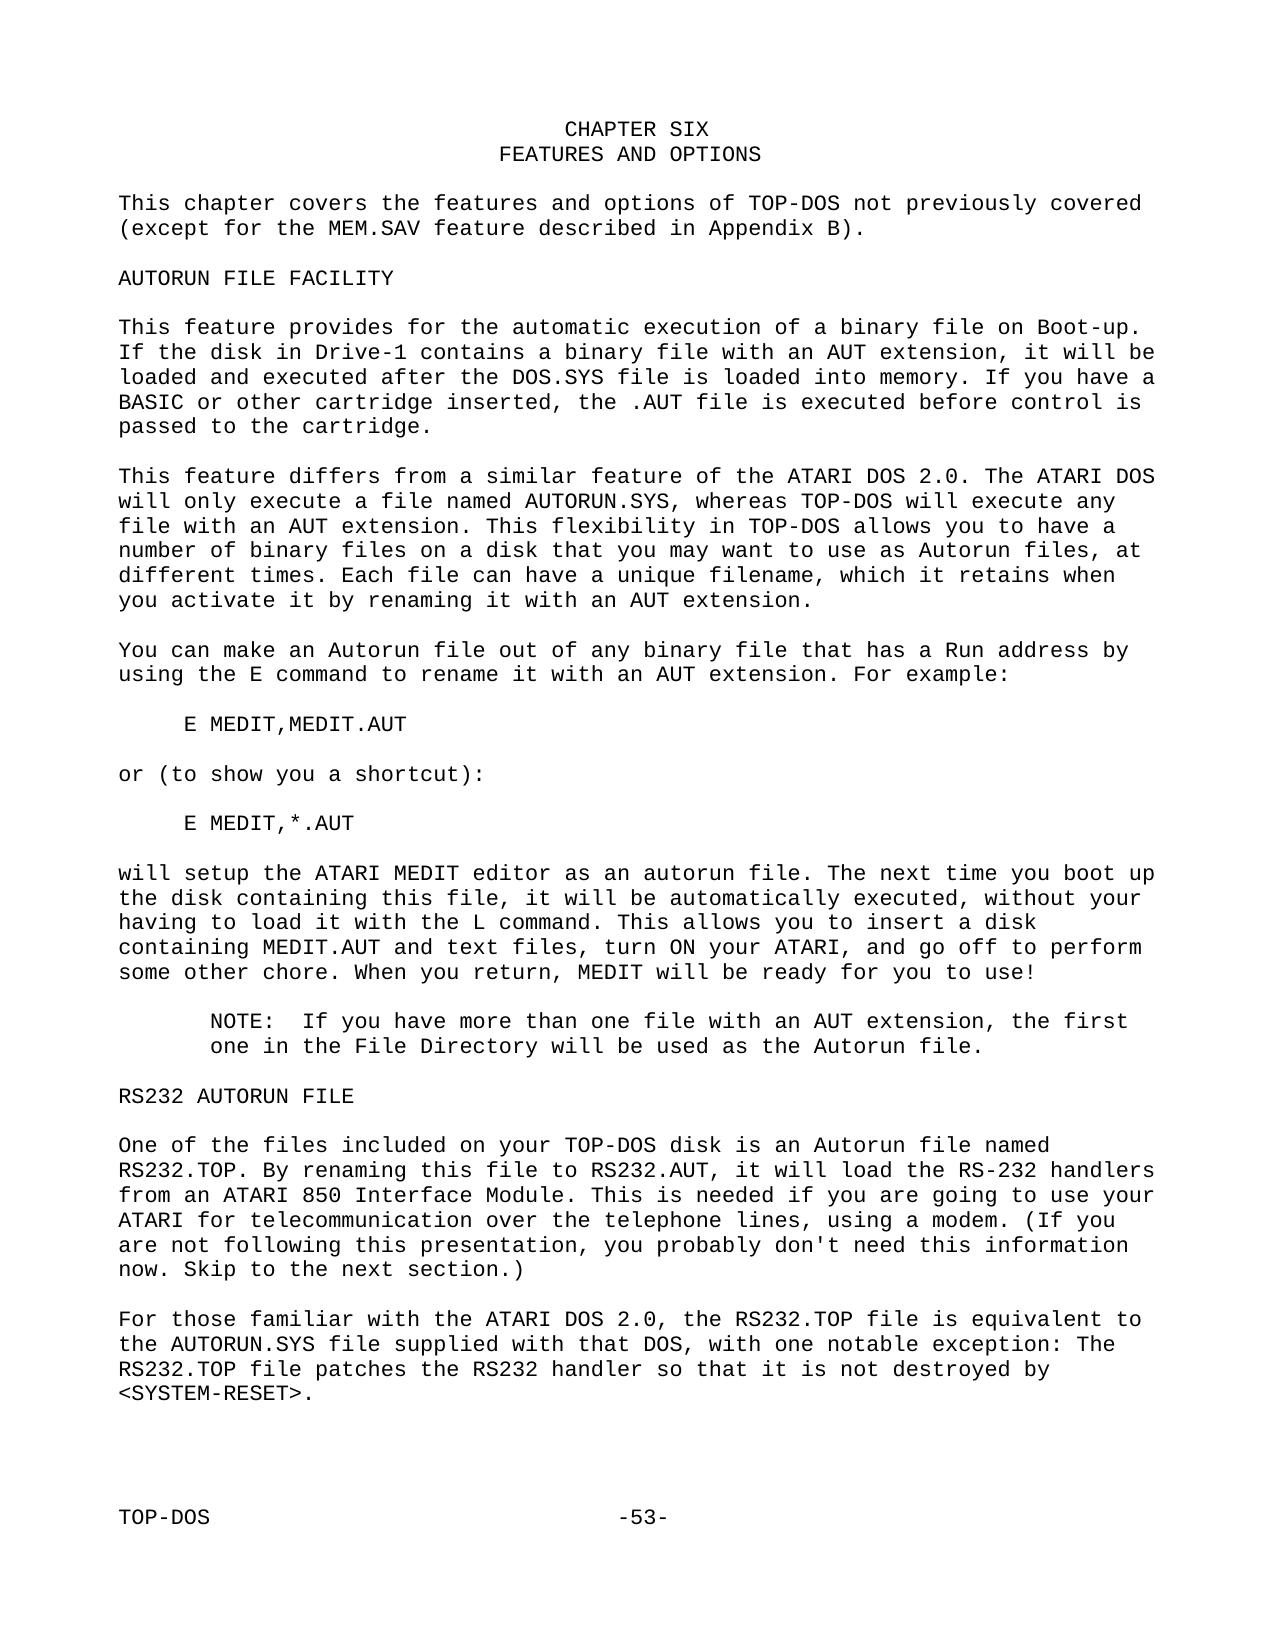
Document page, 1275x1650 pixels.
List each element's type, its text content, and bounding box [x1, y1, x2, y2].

text NOTE: If you have more than one file with an AUT extension, the first [118, 1011, 1157, 1035]
text RS232 AUTORUN FILE [118, 1085, 1157, 1110]
text one in the File Directory will be used as the Autorun file. [118, 1035, 1157, 1060]
text passed to the cartridge. [118, 416, 1157, 440]
text RS232.TOP file patches the RS232 handler so that it is not destroyed by [118, 1358, 1157, 1382]
text file with an AUT extension. This flexibility in TOP-DOS allows you to have a [118, 515, 1157, 539]
text One of the files included on your TOP-DOS disk is an Autorun file named [118, 1134, 1157, 1159]
text will setup the ATARI MEDIT editor as an autorun file. The next time you boot up [118, 862, 1157, 887]
text E MEDIT,*.AUT [118, 812, 1157, 837]
text This feature provides for the automatic execution of a binary file on Boot-up. [118, 316, 1157, 341]
text This feature differs from a similar feature of the ATARI DOS 2.0. The ATARI DOS [118, 465, 1157, 490]
text (except for the MEM.SAV feature described in Appendix B). [118, 217, 1157, 242]
text now. Skip to the next section.) [118, 1258, 1157, 1283]
text TOP-DOS -53- [118, 1506, 1157, 1531]
text loaded and executed after the DOS.SYS file is loaded into memory. If you have a [118, 366, 1157, 391]
text will only execute a file named AUTORUN.SYS, whereas TOP-DOS will execute any [118, 490, 1157, 515]
text the AUTORUN.SYS file supplied with that DOS, with one notable exception: The [118, 1333, 1157, 1358]
text For those familiar with the ATARI DOS 2.0, the RS232.TOP file is equivalent to [118, 1308, 1157, 1333]
text or (to show you a shortcut): [118, 763, 1157, 787]
text different times. Each file can have a unique filename, which it retains when [118, 564, 1157, 589]
text RS232.TOP. By renaming this file to RS232.AUT, it will load the RS-232 handlers [118, 1159, 1157, 1184]
text having to load it with the L command. This allows you to insert a disk [118, 911, 1157, 936]
text CHAPTER SIX [118, 118, 1157, 143]
text some other chore. When you return, MEDIT will be ready for you to use! [118, 961, 1157, 986]
text FEATURES AND OPTIONS [118, 143, 1157, 168]
text from an ATARI 850 Interface Module. This is needed if you are going to use your [118, 1184, 1157, 1209]
text containing MEDIT.AUT and text files, turn ON your ATARI, and go off to perform [118, 936, 1157, 961]
text ATARI for telecommunication over the telephone lines, using a modem. (If you [118, 1209, 1157, 1234]
text E MEDIT,MEDIT.AUT [118, 713, 1157, 738]
text using the E command to rename it with an AUT extension. For example: [118, 663, 1157, 688]
text you activate it by renaming it with an AUT extension. [118, 589, 1157, 614]
text <SYSTEM-RESET>. [118, 1382, 1157, 1407]
text the disk containing this file, it will be automatically executed, without your [118, 887, 1157, 911]
text are not following this presentation, you probably don't need this information [118, 1234, 1157, 1258]
text If the disk in Drive-1 contains a binary file with an AUT extension, it will be [118, 341, 1157, 366]
text This chapter covers the features and options of TOP-DOS not previously covered [118, 192, 1157, 217]
text number of binary files on a disk that you may want to use as Autorun files, at [118, 539, 1157, 564]
text BASIC or other cartridge inserted, the .AUT file is executed before control is [118, 391, 1157, 416]
text AUTORUN FILE FACILITY [118, 267, 1157, 292]
text You can make an Autorun file out of any binary file that has a Run address by [118, 639, 1157, 663]
